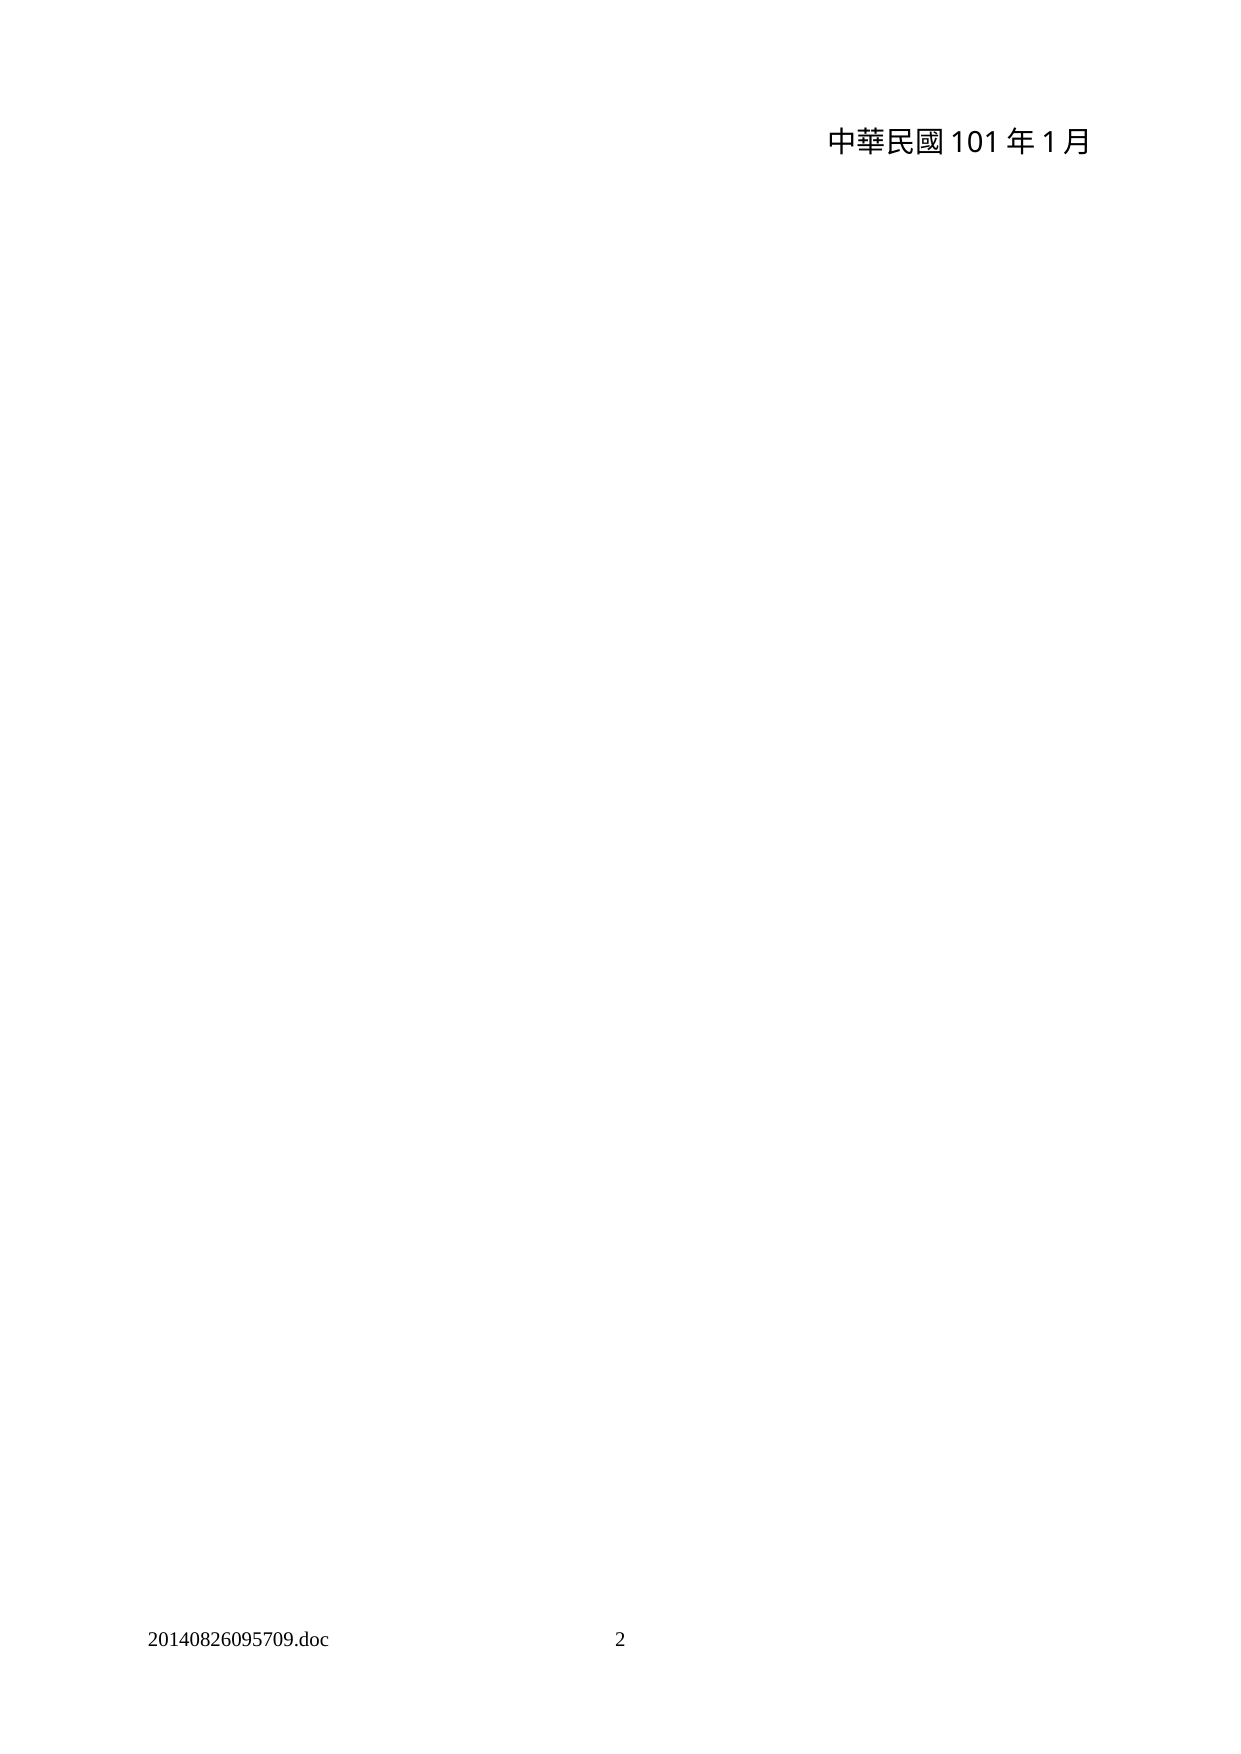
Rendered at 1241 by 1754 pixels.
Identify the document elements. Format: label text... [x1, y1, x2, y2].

text 中華民國101年1月 [148, 118, 1092, 161]
